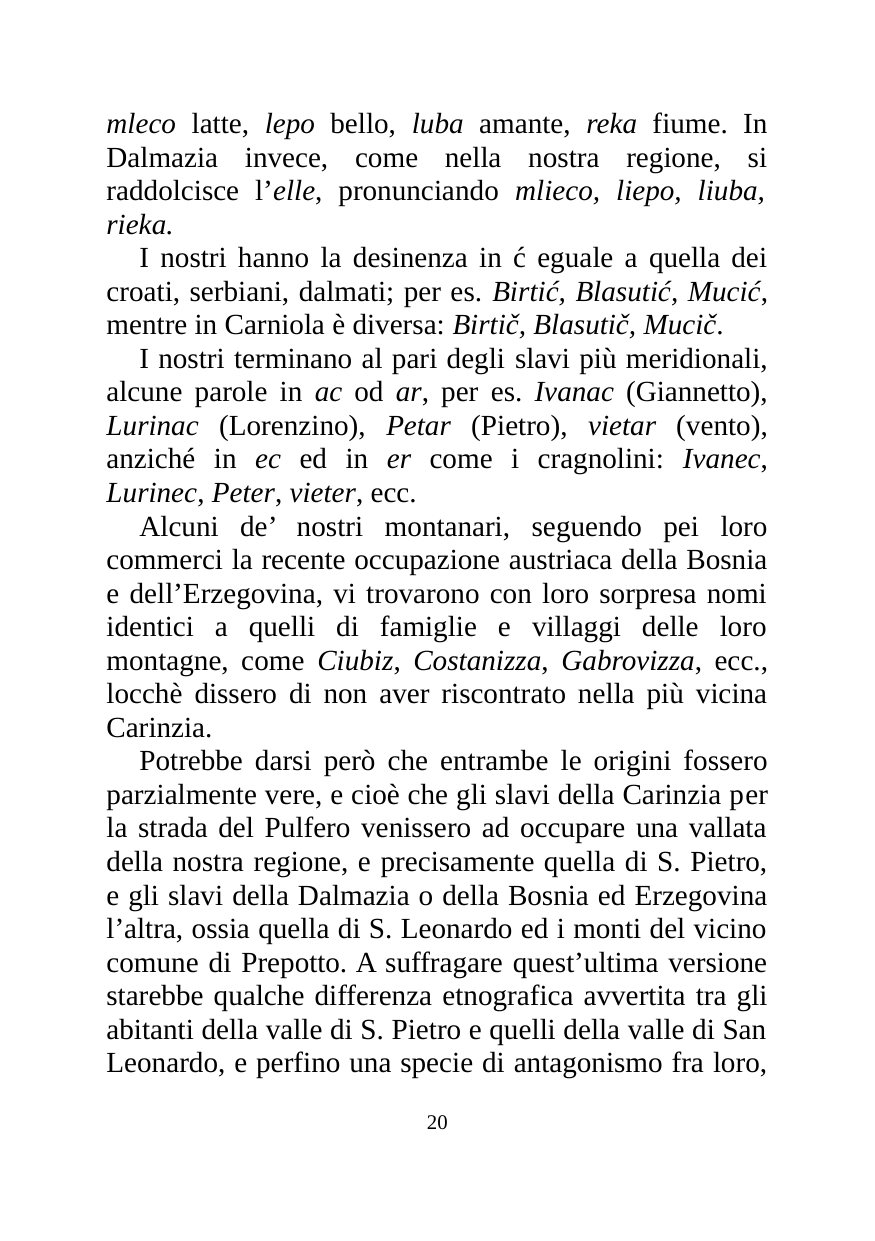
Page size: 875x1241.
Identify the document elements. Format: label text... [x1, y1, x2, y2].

text Alcuni de’ nostri montanari, seguendo pei loro commerci la recente occupazione austriaca della Bosnia e dell’Erzegovina, vi trovarono con loro sorpresa nomi identici a quelli di famiglie e villaggi delle loro montagne, come Ciubiz, Costanizza, Gabrovizza, ecc., locchè dissero di non aver riscontrato nella più vicina Carinzia. [106, 509, 768, 743]
text mleco latte, lepo bello, luba amante, reka fiume. In Dalmazia invece, come nella nostra regione, si raddolcisce l’elle, pronunciando mlieco, liepo, liuba, rieka. [106, 106, 768, 240]
text I nostri hanno la desinenza in ć eguale a quella dei croati, serbiani, dalmati; per es. Birtić, Blasutić, Mucić, mentre in Carniola è diversa: Birtič, Blasutič, Mucič. [106, 240, 768, 341]
text I nostri terminano al pari degli slavi più meridionali, alcune parole in ac od ar, per es. Ivanac (Giannetto), Lurinac (Lorenzino), Petar (Pietro), vietar (vento), anziché in ec ed in er come i cragnolini: Ivanec, Lurinec, Peter, vieter, ecc. [106, 341, 768, 509]
text Potrebbe darsi però che entrambe le origini fossero parzialmente vere, e cioè che gli slavi della Carinzia per la strada del Pulfero venissero ad occupare una vallata della nostra regione, e precisamente quella di S. Pietro, e gli slavi della Dalmazia o della Bosnia ed Erzegovina l’altra, ossia quella di S. Leonardo ed i monti del vicino comune di Prepotto. A suffragare quest’ultima versione starebbe qualche differenza etnografica avvertita tra gli abitanti della valle di S. Pietro e quelli della valle di San Leonardo, e perfino una specie di antagonismo fra loro, [106, 743, 768, 1079]
